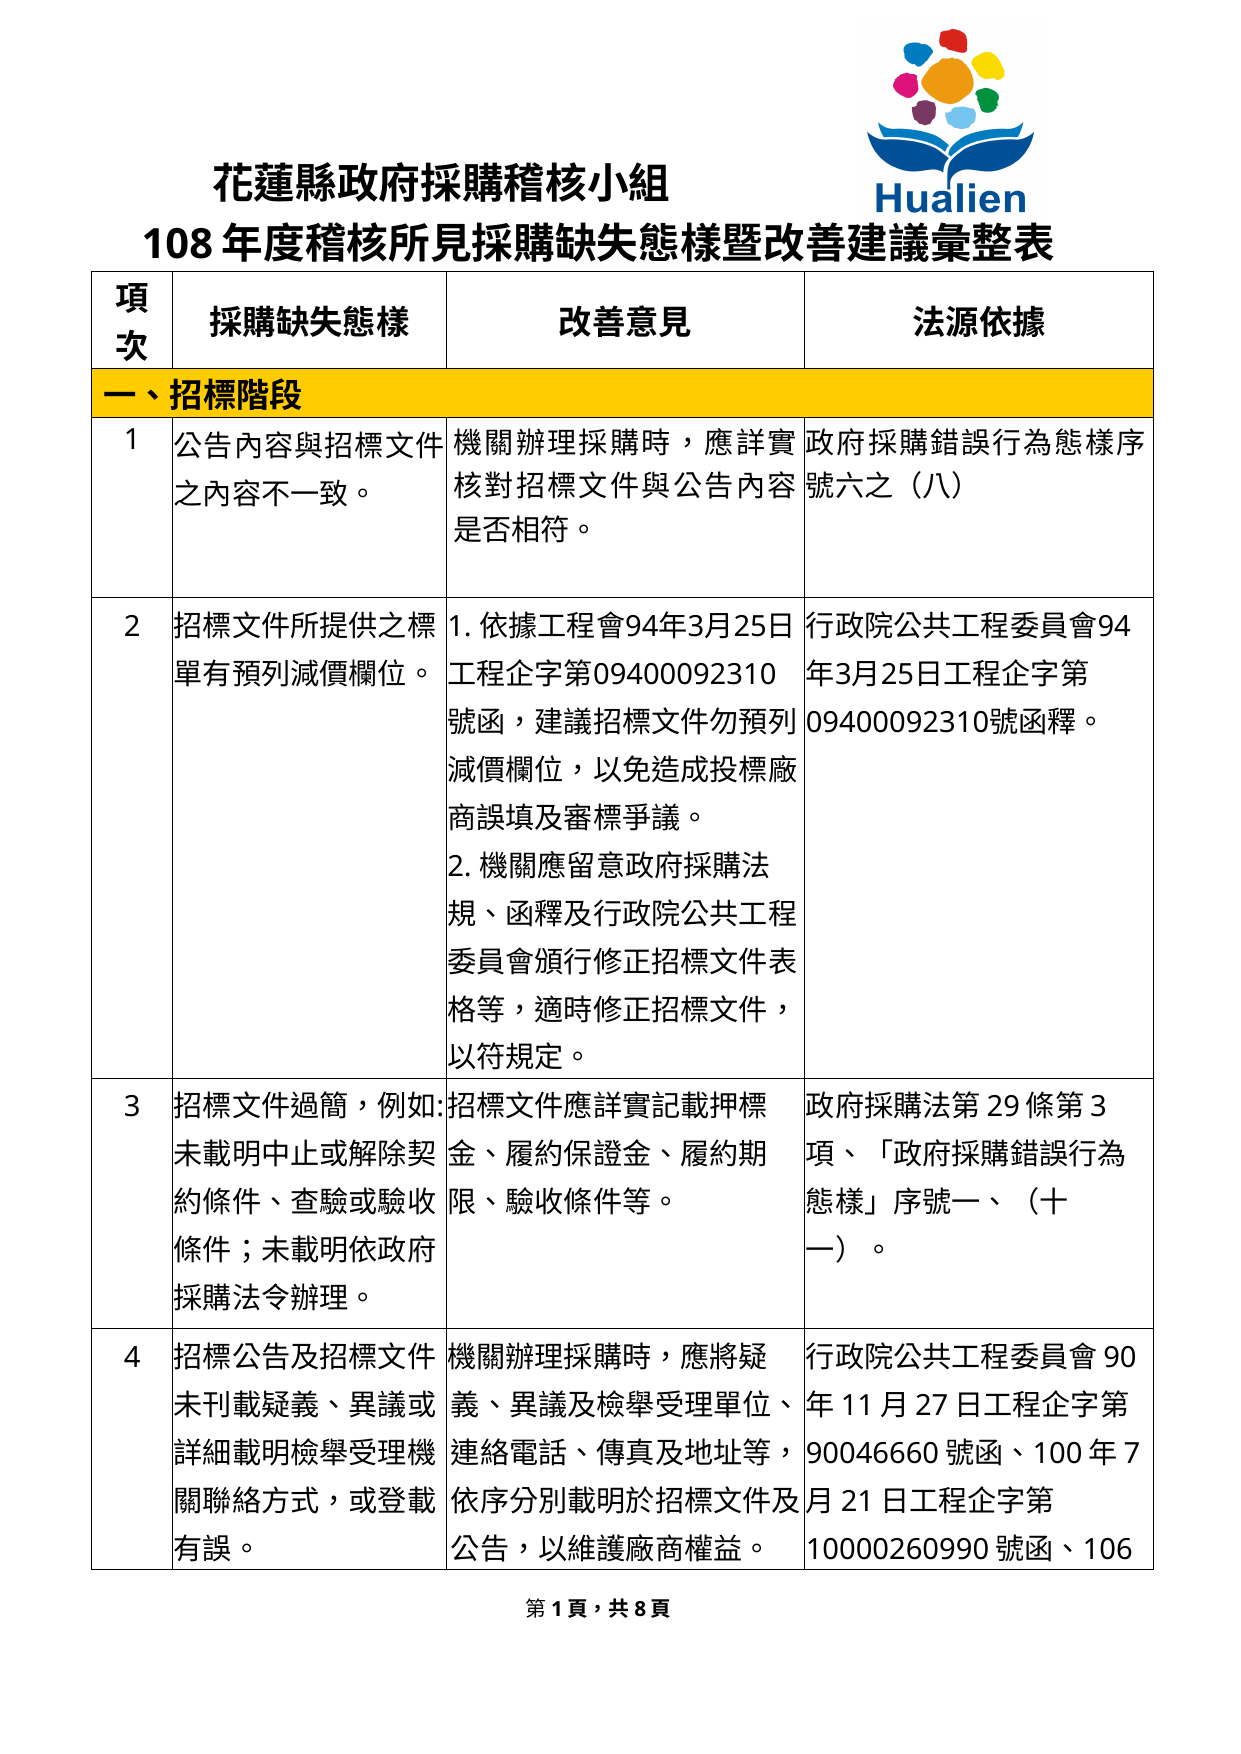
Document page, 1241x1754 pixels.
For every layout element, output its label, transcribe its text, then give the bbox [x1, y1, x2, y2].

picture [856, 18, 1048, 225]
table_header 改善意見 [447, 272, 804, 368]
table_header 法源依據 [805, 272, 1153, 368]
table_cell 2 [92, 598, 172, 1077]
table_cell 招標文件應詳實記載押標金、履約保證金、履約期限、驗收條件等。 [447, 1079, 804, 1328]
table_header 採購缺失態樣 [173, 272, 446, 368]
table_cell 一、招標階段 [92, 369, 1153, 417]
text 108年度稽核所見採購缺失態樣暨改善建議彙整表 [103, 210, 1093, 271]
table_cell 政府採購錯誤行為態樣序號六之（八） [805, 418, 1153, 597]
table_cell 招標文件所提供之標單有預列減價欄位。 [173, 598, 446, 1077]
text 花蓮縣政府採購稽核小組 [103, 150, 856, 210]
table_cell 行政院公共工程委員會90年11月27日工程企字第90046660號函、100年7月21日工程企字第10000260990號函、106 [805, 1329, 1153, 1569]
table_cell 機關辦理採購時，應詳實核對招標文件與公告內容是否相符。 [447, 418, 804, 597]
text [1048, 150, 1093, 210]
table_header 項次 [92, 272, 172, 368]
table_cell 機關辦理採購時，應將疑義、異議及檢舉受理單位、連絡電話、傳真及地址等，依序分別載明於招標文件及公告，以維護廠商權益。 [447, 1329, 804, 1569]
table_cell 公告內容與招標文件之內容不一致。 [173, 418, 446, 597]
table_cell 1. 依據工程會94年3月25日工程企字第09400092310號函，建議招標文件勿預列減價欄位，以免造成投標廠商誤填及審標爭議。 2. 機關應留意政府採購法規、函釋及行政院公共工程委員會頒行修正招標文件表格等，適時修正招標文件，以符規定。 [447, 598, 804, 1077]
table_cell 3 [92, 1079, 172, 1328]
table_cell 行政院公共工程委員會94年3月25日工程企字第09400092310號函釋。 [805, 598, 1153, 1077]
table_cell 招標文件過簡，例如:未載明中止或解除契約條件、查驗或驗收條件；未載明依政府採購法令辦理。 [173, 1079, 446, 1328]
table_cell 1 [92, 418, 172, 597]
table_cell 4 [92, 1329, 172, 1569]
table_cell 招標公告及招標文件未刊載疑義、異議或詳細載明檢舉受理機關聯絡方式，或登載有誤。 [173, 1329, 446, 1569]
table_cell 政府採購法第29條第3項、「政府採購錯誤行為態樣」序號一、（十一）。 [805, 1079, 1153, 1328]
